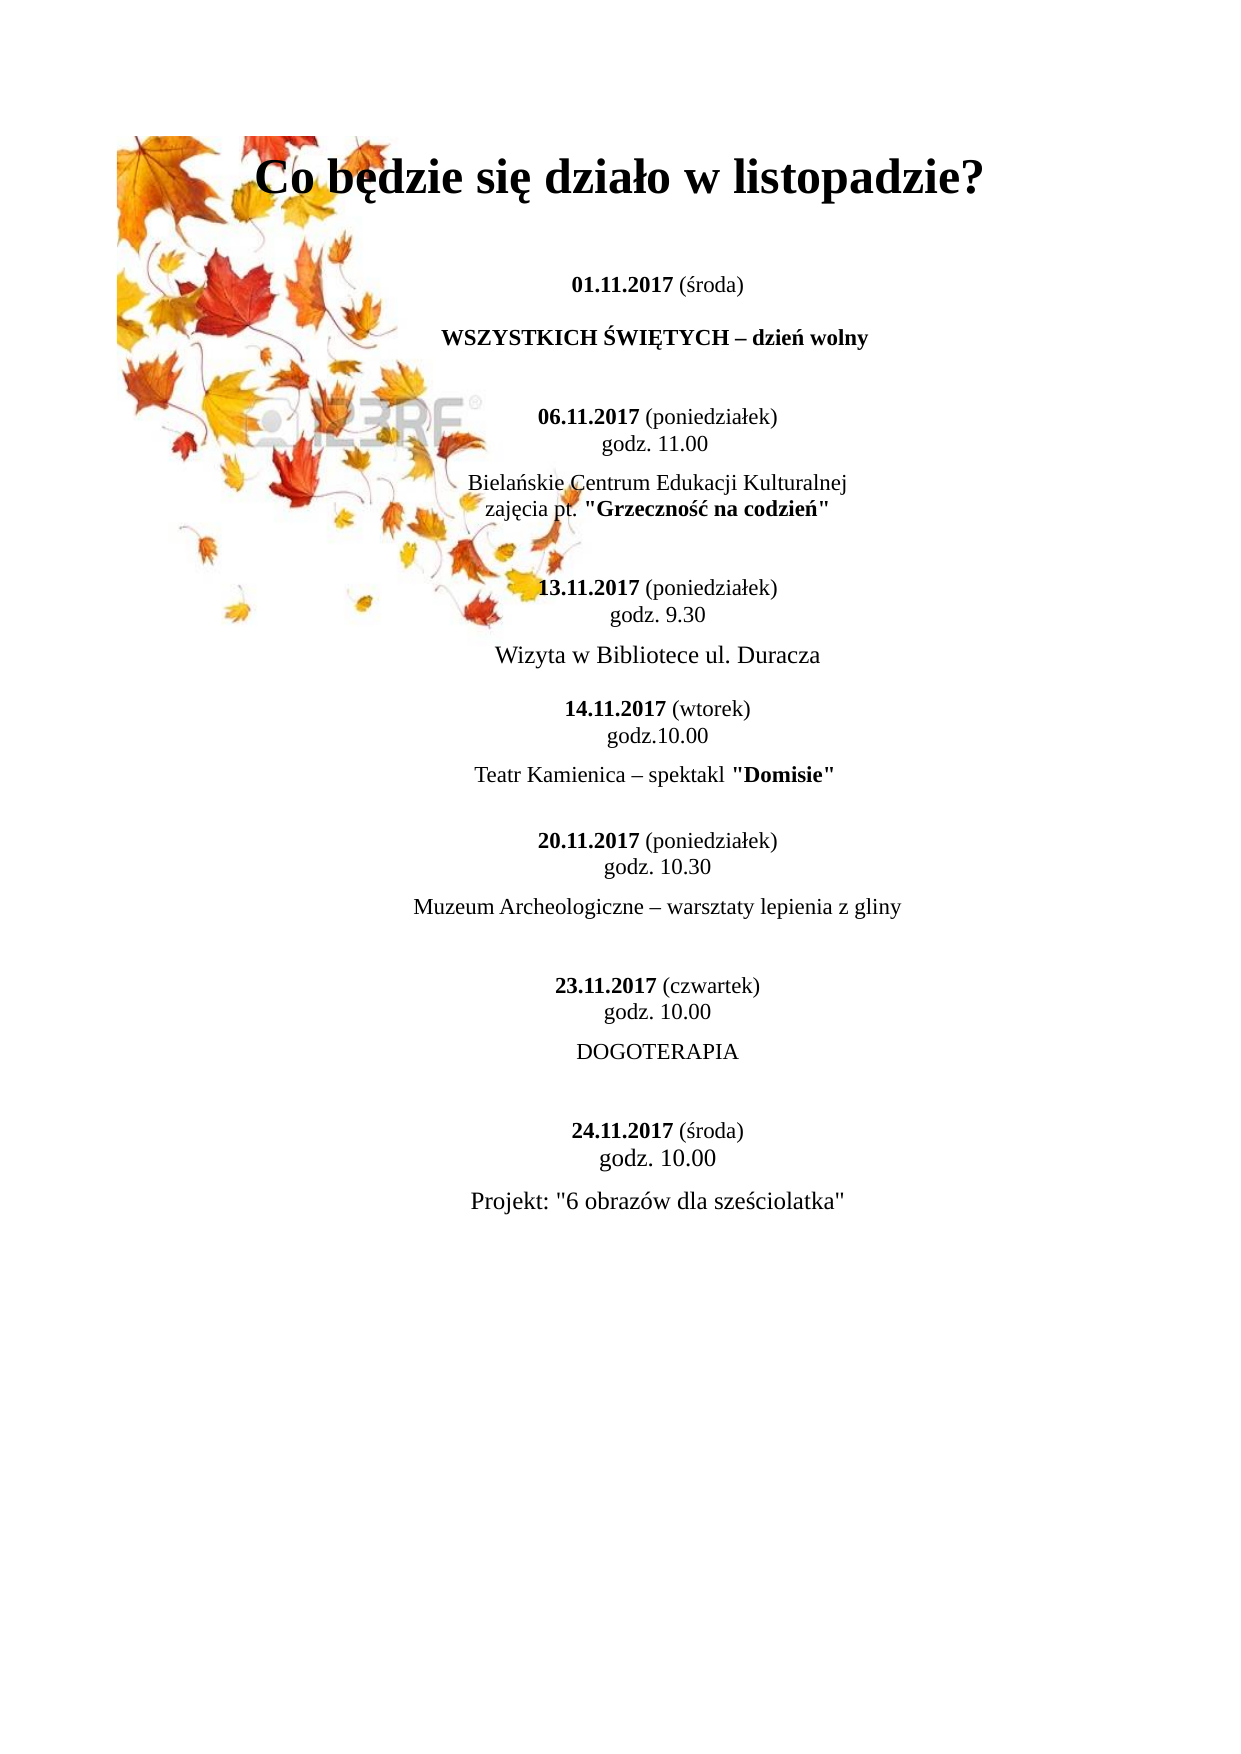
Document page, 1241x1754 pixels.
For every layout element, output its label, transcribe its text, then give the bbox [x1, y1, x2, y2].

list 24.11.2017 (środa) [156, 1117, 1122, 1143]
list Muzeum Archeologiczne – warsztaty lepienia z gliny [156, 893, 1122, 919]
list WSZYSTKICH ŚWIĘTYCH – dzień wolny [611, 324, 1122, 351]
list godz. 11.00 [611, 429, 1122, 456]
list godz. 10.00 [156, 998, 1122, 1024]
list Teatr Kamienica – spektakl "Domisie" [156, 761, 1122, 788]
list godz. 10.00 [156, 1143, 1122, 1172]
list zajęcia pt. "Grzeczność na codzień" [611, 495, 1122, 522]
list 20.11.2017 (poniedziałek) [156, 827, 1122, 853]
list Projekt: "6 obrazów dla sześciolatka" [156, 1186, 1122, 1215]
list 06.11.2017 (poniedziałek) [611, 403, 1122, 429]
list godz. 9.30 [611, 601, 1122, 627]
list godz.10.00 [156, 722, 1122, 748]
list Wizyta w Bibliotece ul. Duracza [611, 640, 1122, 669]
picture [601, 502, 611, 515]
list Bielańskie Centrum Edukacji Kulturalnej [611, 469, 1122, 495]
picture [116, 136, 611, 709]
text Co będzie się działo w listopadzie? [611, 147, 1122, 204]
list godz. 10.30 [156, 853, 1122, 880]
list 01.11.2017 (środa) [611, 271, 1122, 298]
list DOGOTERAPIA [156, 1038, 1122, 1064]
list 13.11.2017 (poniedziałek) [611, 574, 1122, 601]
list 14.11.2017 (wtorek) [156, 695, 1122, 722]
list 23.11.2017 (czwartek) [156, 972, 1122, 998]
picture [601, 648, 608, 654]
picture [601, 655, 609, 662]
